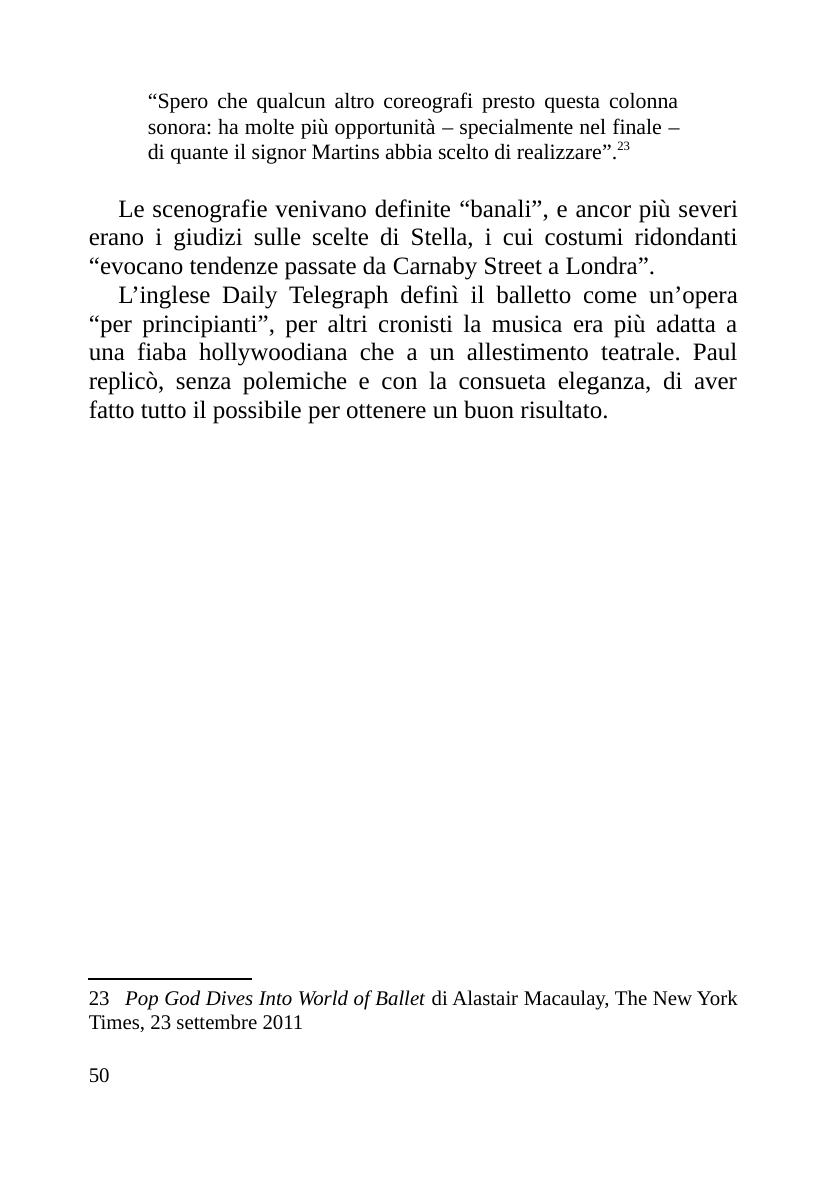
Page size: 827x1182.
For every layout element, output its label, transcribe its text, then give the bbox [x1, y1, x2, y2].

text Pop God Dives Into World of Ballet di Alastair Macaulay, The New York Times, 23 settembre 2011 [88, 986, 738, 1034]
text “Spero che qualcun altro coreografi presto questa colonna sonora: ha molte più opportunità – specialmente nel finale – di quante il signor Martins abbia scelto di realizzare”. [148, 88, 679, 164]
text Le scenografie venivano definite “banali”, e ancor più severi erano i giudizi sulle scelte di Stella, i cui costumi ridondanti “evocano tendenze passate da Carnaby Street a Londra”. [88, 194, 738, 280]
text L’inglese Daily Telegraph definì il balletto come un’opera “per principianti”, per altri cronisti la musica era più adatta a una fiaba hollywoodiana che a un allestimento teatrale. Paul replicò, senza polemiche e con la consueta eleganza, di aver fatto tutto il possibile per ottenere un buon risultato. [88, 280, 738, 424]
